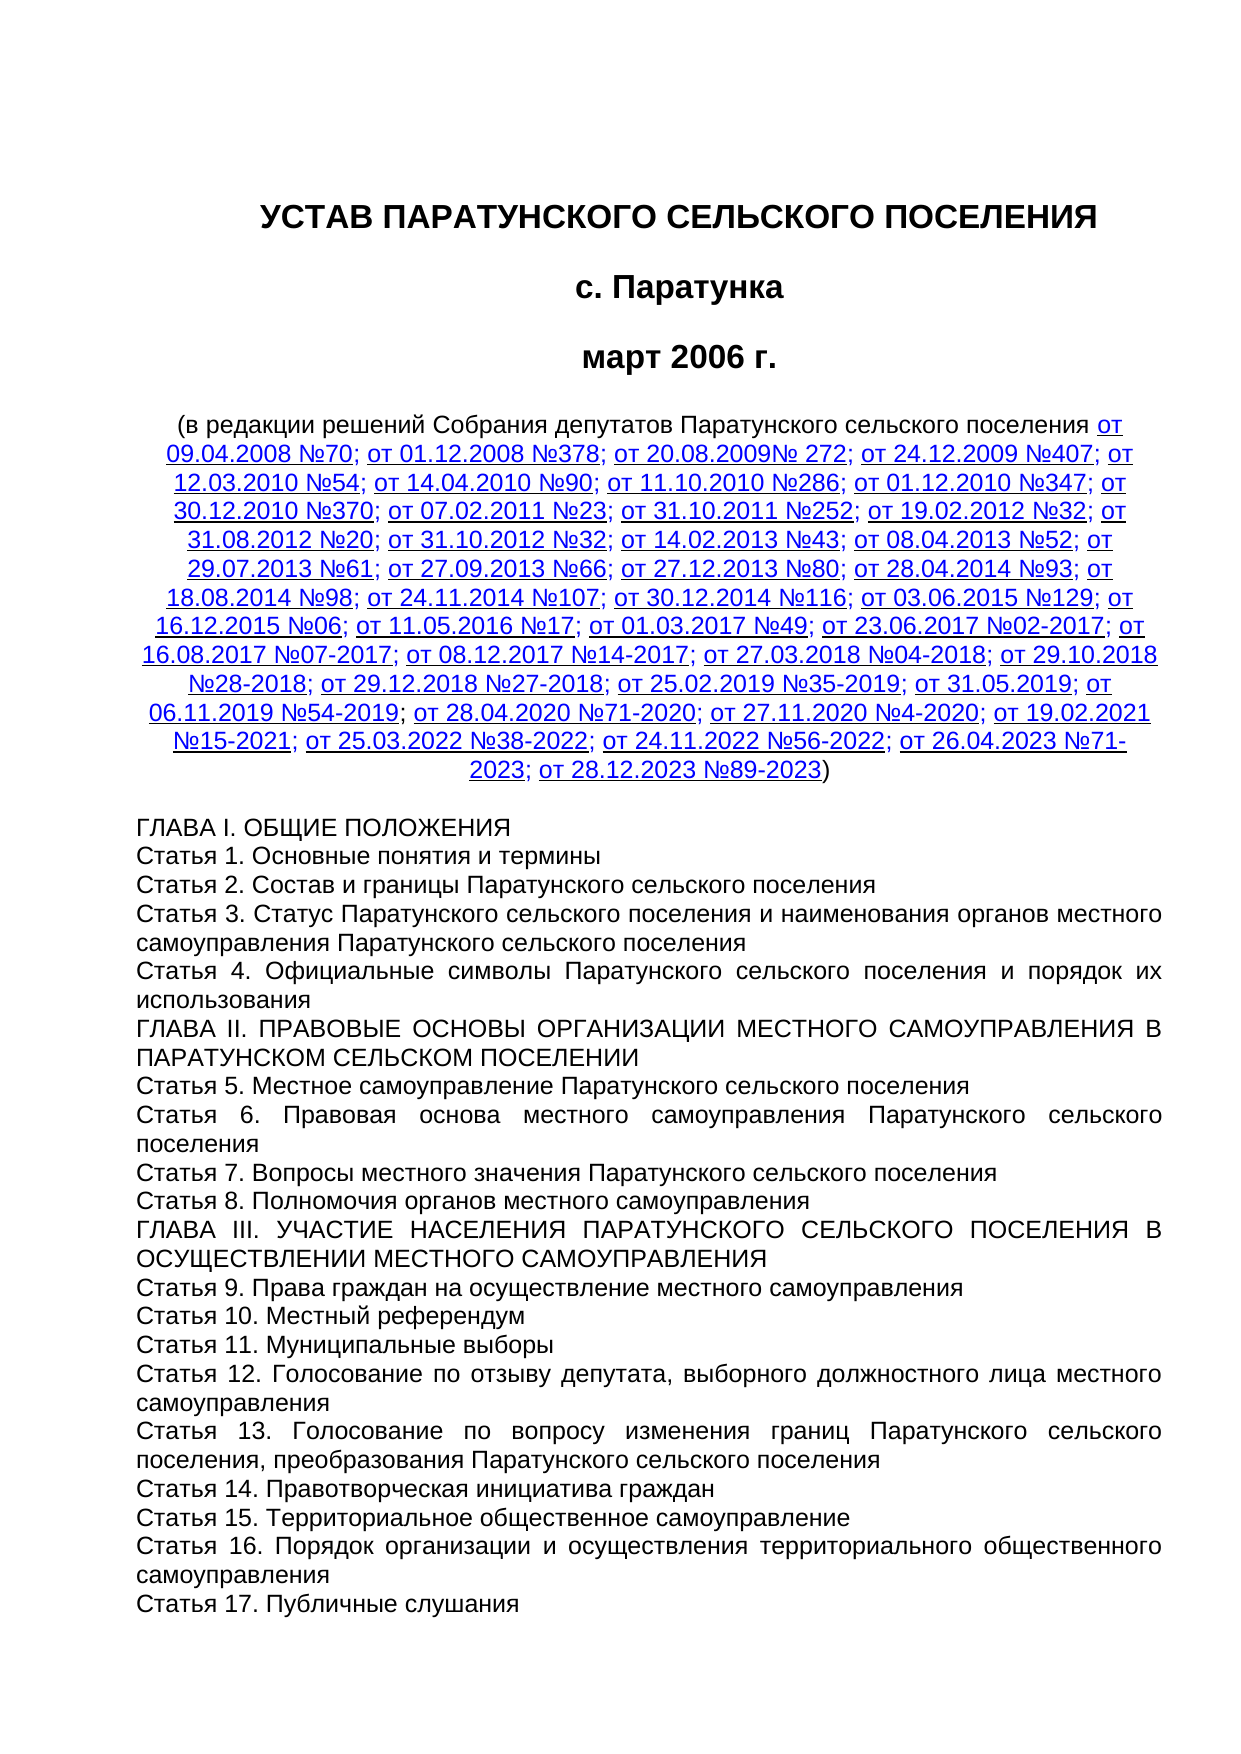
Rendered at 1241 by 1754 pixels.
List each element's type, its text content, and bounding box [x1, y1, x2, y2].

text Статья 12. Голосование по отзыву депутата, выборного должностного лица местного самоуправления [136, 1359, 1163, 1416]
text Статья 7. Вопросы местного значения Паратунского сельского поселения [136, 1158, 1163, 1186]
text Статья 11. Муниципальные выборы [136, 1330, 1163, 1359]
text Статья 4. Официальные символы Паратунского сельского поселения и порядок их использования [136, 956, 1163, 1014]
text УСТАВ ПАРАТУНСКОГО СЕЛЬСКОГО ПОСЕЛЕНИЯ [136, 197, 1163, 236]
text ГЛАВА II. ПРАВОВЫЕ ОСНОВЫ ОРГАНИЗАЦИИ МЕСТНОГО САМОУПРАВЛЕНИЯ В ПАРАТУНСКОМ СЕЛЬСКОМ ПОСЕЛЕНИИ [136, 1014, 1163, 1071]
text Статья 17. Публичные слушания [136, 1589, 1163, 1618]
text март 2006 г. [136, 337, 1163, 375]
text ﻿ [148, 131, 1151, 160]
text Статья 16. Порядок организации и осуществления территориального общественного самоуправления [136, 1531, 1163, 1589]
text Статья 6. Правовая основа местного самоуправления Паратунского сельского поселения [136, 1100, 1163, 1158]
text ГЛАВА III. УЧАСТИЕ НАСЕЛЕНИЯ ПАРАТУНСКОГО СЕЛЬСКОГО ПОСЕЛЕНИЯ В ОСУЩЕСТВЛЕНИИ МЕСТНОГО САМОУПРАВЛЕНИЯ [136, 1215, 1163, 1273]
text Статья 1. Основные понятия и термины [136, 841, 1163, 870]
text (в редакции решений Собрания депутатов Паратунского сельского поселения от 09.04.2008 №70; от 01.12.2008 №378; от 20.08.2009№ 272; от 24.12.2009 №407; от 12.03.2010 №54; от 14.04.2010 №90; от 11.10.2010 №286; от 01.12.2010 №347; от 30.12.2010 №370; от 07.02.2011 №23; от 31.10.2011 №252; от 19.02.2012 №32; от 31.08.2012 №20; от 31.10.2012 №32; от 14.02.2013 №43; от 08.04.2013 №52; от 29.07.2013 №61; от 27.09.2013 №66; от 27.12.2013 №80; от 28.04.2014 №93; от 18.08.2014 №98; от 24.11.2014 №107; от 30.12.2014 №116; от 03.06.2015 №129; от 16.12.2015 №06; от 11.05.2016 №17; от 01.03.2017 №49; от 23.06.2017 №02-2017; от 16.08.2017 №07-2017; от 08.12.2017 №14-2017; от 27.03.2018 №04-2018; от 29.10.2018 №28-2018; от 29.12.2018 №27-2018; от 25.02.2019 №35-2019; от 31.05.2019; от 06.11.2019 №54-2019; от 28.04.2020 №71-2020; от 27.11.2020 №4-2020; от 19.02.2021 №15-2021; от 25.03.2022 №38-2022; от 24.11.2022 №56-2022; от 26.04.2023 №71-2023; от 28.12.2023 №89-2023) [136, 410, 1163, 784]
text Статья 14. Правотворческая инициатива граждан [136, 1474, 1163, 1503]
text Статья 5. Местное самоуправление Паратунского сельского поселения [136, 1071, 1163, 1100]
text Статья 8. Полномочия органов местного самоуправления [136, 1186, 1163, 1215]
text Статья 10. Местный референдум [136, 1301, 1163, 1330]
text Статья 9. Права граждан на осуществление местного самоуправления [136, 1273, 1163, 1301]
text с. Паратунка [136, 267, 1163, 305]
text Статья 13. Голосование по вопросу изменения границ Паратунского сельского поселения, преобразования Паратунского сельского поселения [136, 1416, 1163, 1474]
text Статья 2. Состав и границы Паратунского сельского поселения [136, 870, 1163, 899]
text Статья 15. Территориальное общественное самоуправление [136, 1503, 1163, 1531]
text Статья 3. Статус Паратунского сельского поселения и наименования органов местного самоуправления Паратунского сельского поселения [136, 899, 1163, 956]
text ГЛАВА I. ОБЩИЕ ПОЛОЖЕНИЯ [136, 813, 1163, 841]
